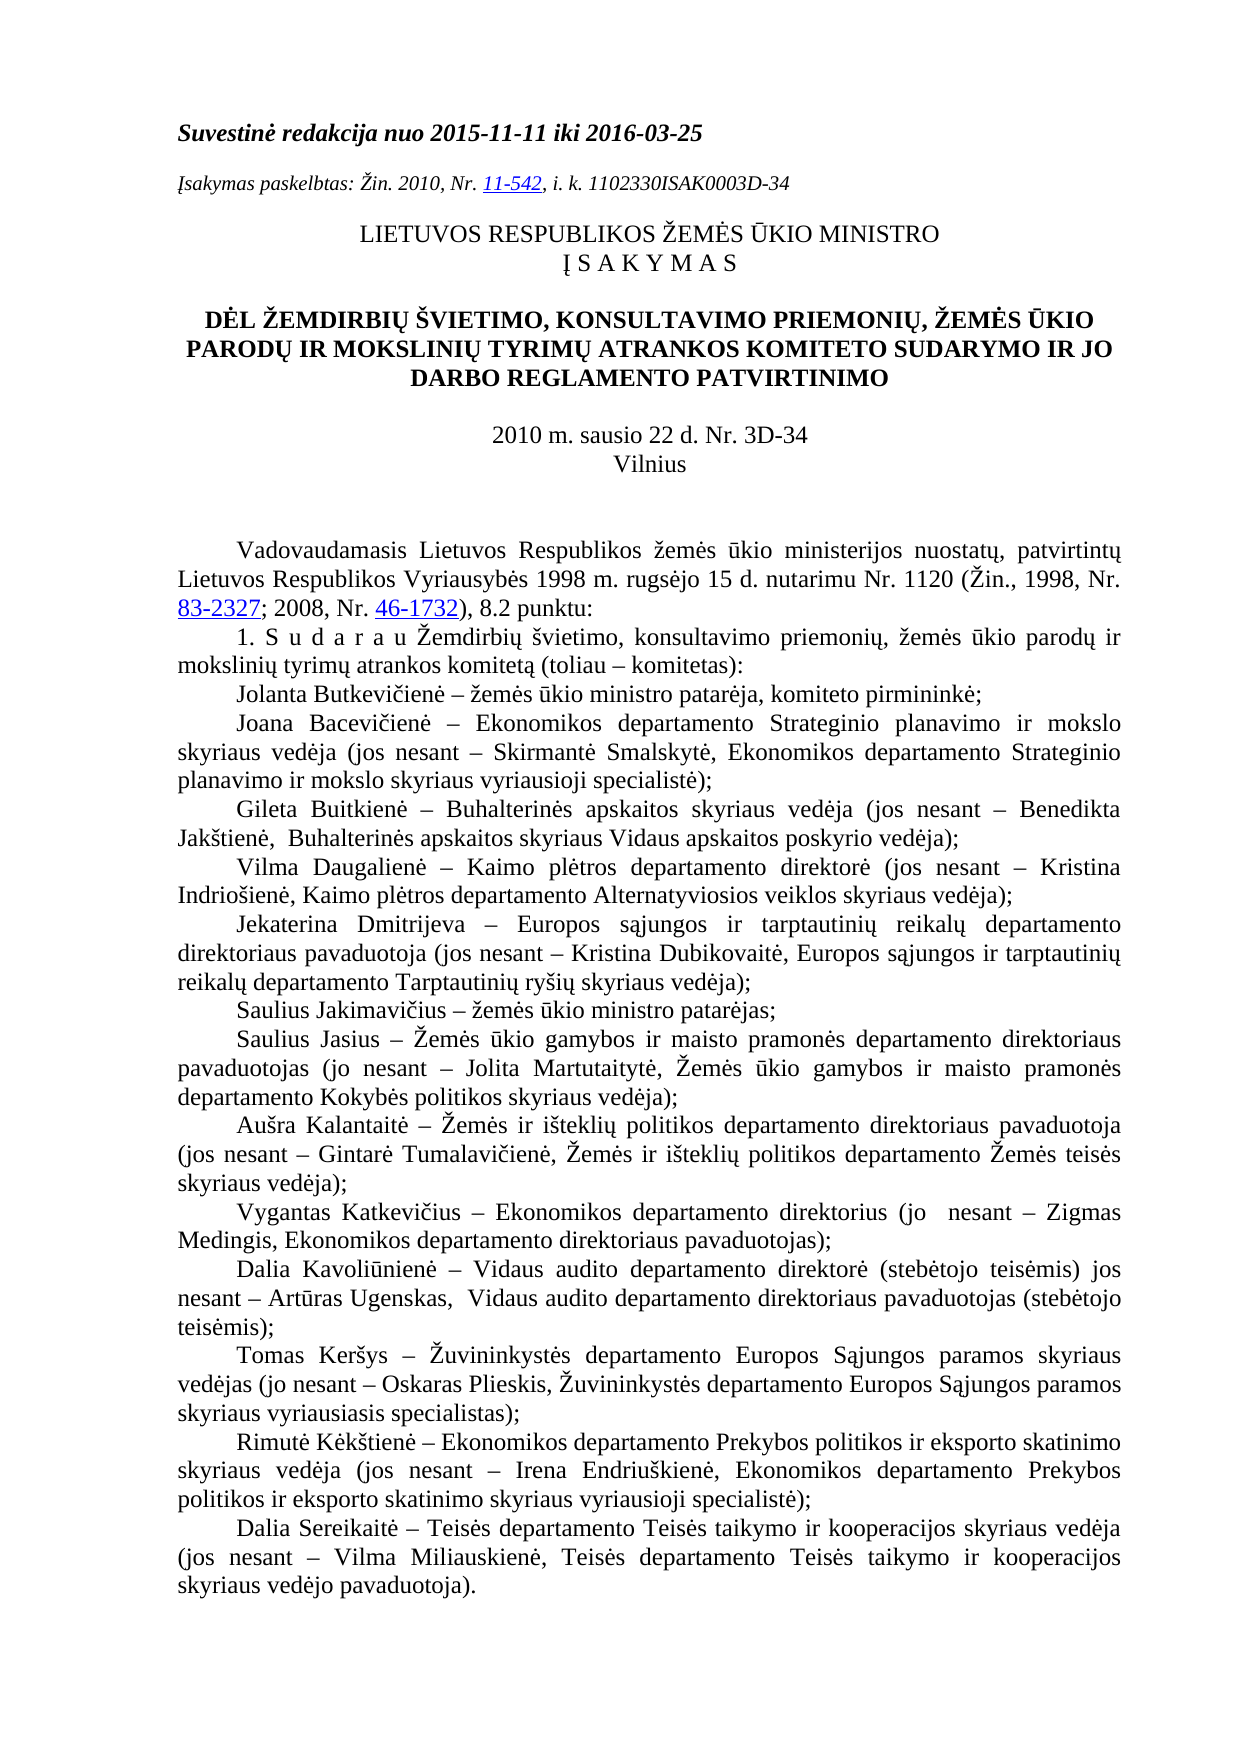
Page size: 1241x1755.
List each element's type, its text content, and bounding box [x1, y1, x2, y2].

text Vilma Daugalienė – Kaimo plėtros departamento direktorė (jos nesant – Kristina Indriošienė, Kaimo plėtros departamento Alternatyviosios veiklos skyriaus vedėja); [177, 852, 1122, 909]
text DĖL ŽEMDIRBIŲ ŠVIETIMO, KONSULTAVIMO PRIEMONIŲ, ŽEMĖS ŪKIO PARODŲ IR MOKSLINIŲ TYRIMŲ ATRANKOS KOMITETO SUDARYMO IR JO DARBO REGLAMENTO PATVIRTINIMO [177, 305, 1122, 392]
text Aušra Kalantaitė – Žemės ir išteklių politikos departamento direktoriaus pavaduotoja (jos nesant – Gintarė Tumalavičienė, Žemės ir išteklių politikos departamento Žemės teisės skyriaus vedėja); [177, 1110, 1122, 1197]
text 2010 m. sausio 22 d. Nr. 3D-34 [177, 420, 1122, 449]
text Tomas Keršys – Žuvininkystės departamento Europos Sąjungos paramos skyriaus vedėjas (jo nesant – Oskaras Plieskis, Žuvininkystės departamento Europos Sąjungos paramos skyriaus vyriausiasis specialistas); [177, 1340, 1122, 1427]
text Gileta Buitkienė – Buhalterinės apskaitos skyriaus vedėja (jos nesant – Benedikta Jakštienė, Buhalterinės apskaitos skyriaus Vidaus apskaitos poskyrio vedėja); [177, 794, 1122, 852]
text Vygantas Katkevičius – Ekonomikos departamento direktorius (jo nesant – Zigmas Medingis, Ekonomikos departamento direktoriaus pavaduotojas); [177, 1197, 1122, 1254]
text Jekaterina Dmitrijeva – Europos sąjungos ir tarptautinių reikalų departamento direktoriaus pavaduotoja (jos nesant – Kristina Dubikovaitė, Europos sąjungos ir tarptautinių reikalų departamento Tarptautinių ryšių skyriaus vedėja); [177, 909, 1122, 995]
text Joana Bacevičienė – Ekonomikos departamento Strateginio planavimo ir mokslo skyriaus vedėja (jos nesant – Skirmantė Smalskytė, Ekonomikos departamento Strateginio planavimo ir mokslo skyriaus vyriausioji specialistė); [177, 708, 1122, 794]
text Vadovaudamasis Lietuvos Respublikos žemės ūkio ministerijos nuostatų, patvirtintų Lietuvos Respublikos Vyriausybės 1998 m. rugsėjo 15 d. nutarimu Nr. 1120 (Žin., 1998, Nr. 83-2327; 2008, Nr. 46-1732), 8.2 punktu: [177, 535, 1122, 622]
text Rimutė Kėkštienė – Ekonomikos departamento Prekybos politikos ir eksporto skatinimo skyriaus vedėja (jos nesant – Irena Endriuškienė, Ekonomikos departamento Prekybos politikos ir eksporto skatinimo skyriaus vyriausioji specialistė); [177, 1427, 1122, 1513]
text Saulius Jakimavičius – žemės ūkio ministro patarėjas; [177, 995, 1122, 1024]
text LIETUVOS RESPUBLIKOS ŽEMĖS ŪKIO MINISTRO [177, 219, 1122, 248]
text 1. S u d a r a u Žemdirbių švietimo, konsultavimo priemonių, žemės ūkio parodų ir mokslinių tyrimų atrankos komitetą (toliau – komitetas): [177, 622, 1122, 679]
text Į S A K Y M A S [177, 248, 1122, 277]
text Suvestinė redakcija nuo 2015-11-11 iki 2016-03-25 [177, 118, 1122, 147]
text Jolanta Butkevičienė – žemės ūkio ministro patarėja, komiteto pirmininkė; [177, 679, 1122, 708]
text Saulius Jasius – Žemės ūkio gamybos ir maisto pramonės departamento direktoriaus pavaduotojas (jo nesant – Jolita Martutaitytė, Žemės ūkio gamybos ir maisto pramonės departamento Kokybės politikos skyriaus vedėja); [177, 1024, 1122, 1110]
text Dalia Kavoliūnienė – Vidaus audito departamento direktorė (stebėtojo teisėmis) jos nesant – Artūras Ugenskas, Vidaus audito departamento direktoriaus pavaduotojas (stebėtojo teisėmis); [177, 1254, 1122, 1340]
text Dalia Sereikaitė – Teisės departamento Teisės taikymo ir kooperacijos skyriaus vedėja (jos nesant – Vilma Miliauskienė, Teisės departamento Teisės taikymo ir kooperacijos skyriaus vedėjo pavaduotoja). [177, 1513, 1122, 1599]
text Vilnius [177, 449, 1122, 478]
text Įsakymas paskelbtas: Žin. 2010, Nr. 11-542, i. k. 1102330ISAK0003D-34 [177, 171, 1122, 195]
